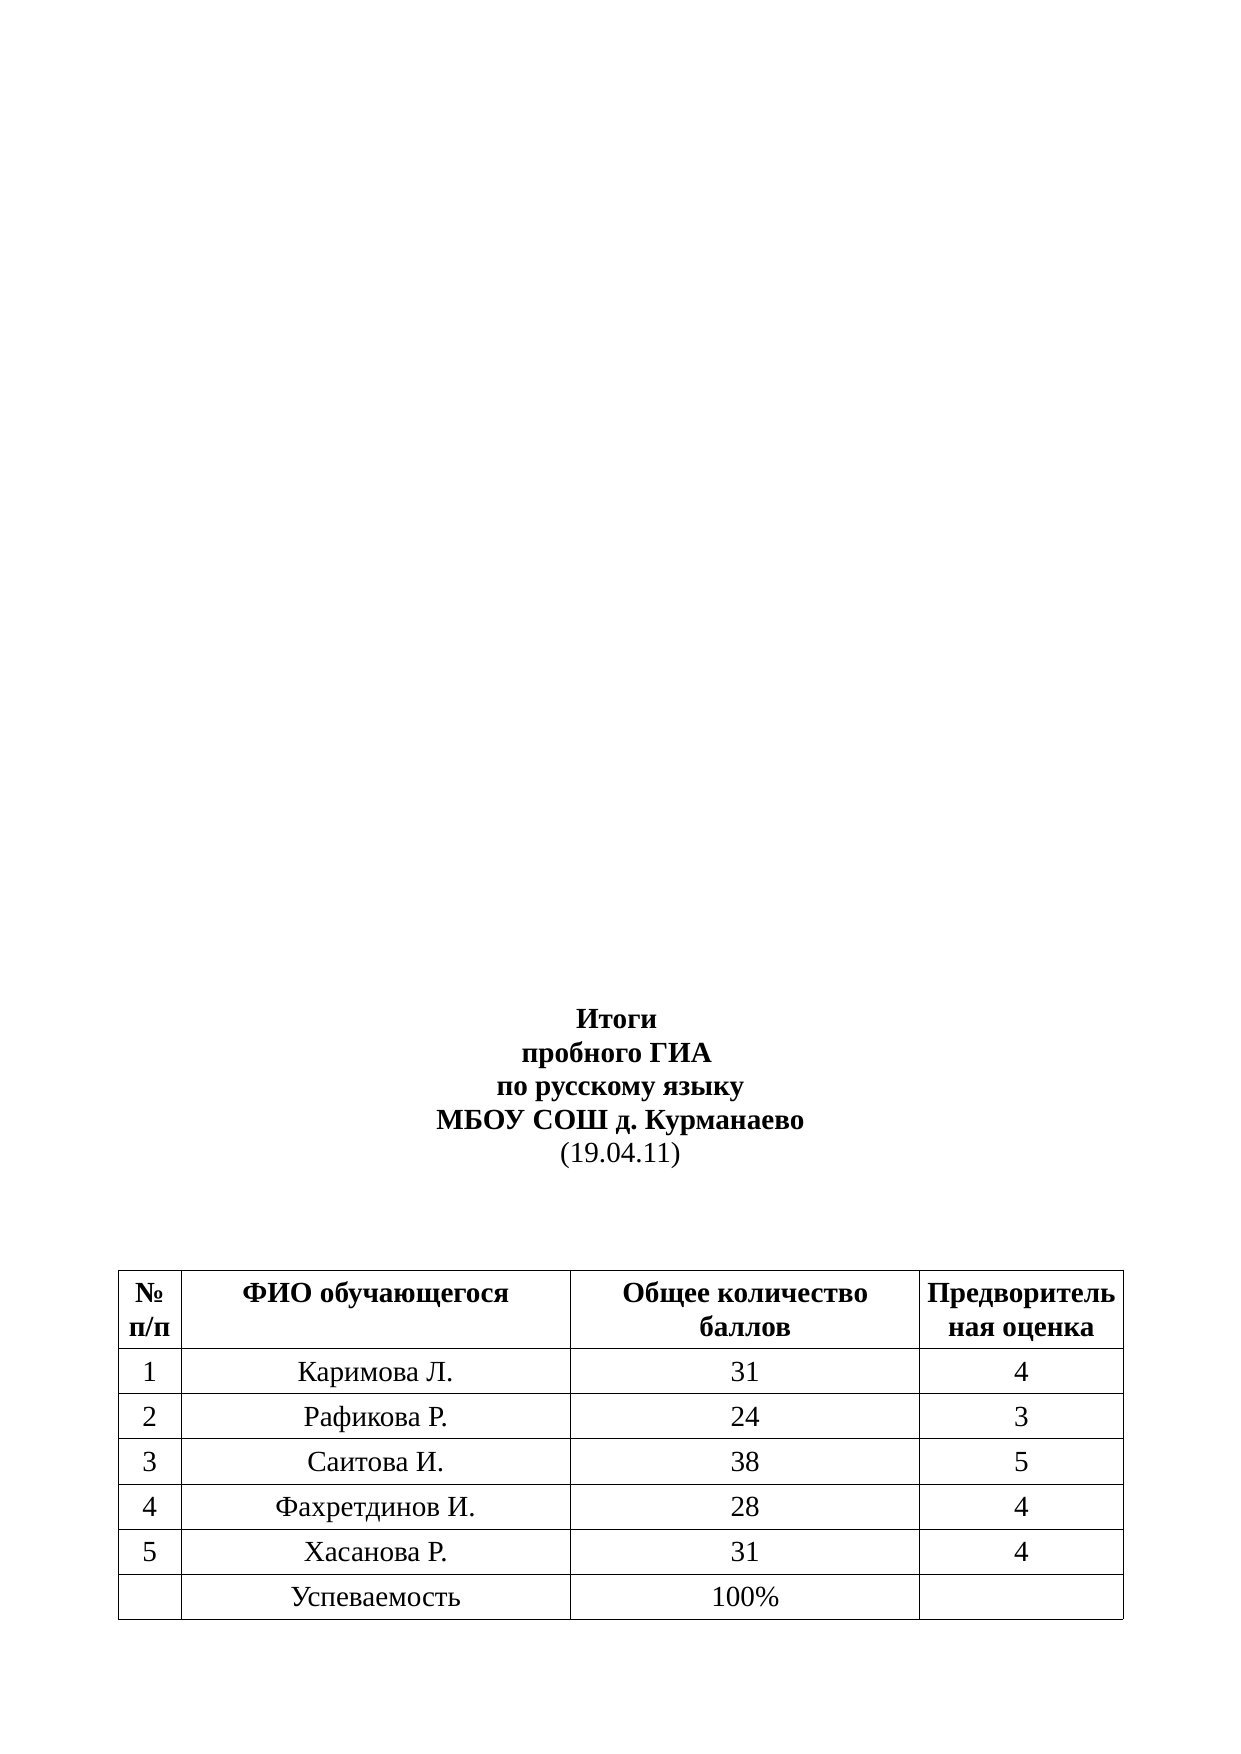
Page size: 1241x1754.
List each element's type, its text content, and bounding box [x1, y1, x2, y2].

table_cell 4 [920, 1485, 1123, 1528]
table_cell Хасанова Р. [182, 1530, 570, 1574]
table_cell 4 [119, 1485, 181, 1528]
table_header Общее количество баллов [571, 1271, 919, 1348]
table_cell Каримова Л. [182, 1349, 570, 1393]
table_cell 1 [119, 1349, 181, 1393]
table_header № п/п [119, 1271, 181, 1348]
table_cell 100% [571, 1575, 919, 1619]
table_cell 3 [920, 1394, 1123, 1438]
table_cell Фахретдинов И. [182, 1485, 570, 1528]
table_cell 31 [571, 1530, 919, 1574]
table_cell Рафикова Р. [182, 1394, 570, 1438]
table_cell [119, 1575, 181, 1619]
text Итоги [118, 1001, 1122, 1035]
table_cell Саитова И. [182, 1439, 570, 1483]
text (19.04.11) [118, 1135, 1122, 1169]
table_cell 31 [571, 1349, 919, 1393]
table_cell [920, 1575, 1123, 1619]
text пробного ГИА [118, 1035, 1122, 1068]
table_header Предворительная оценка [920, 1271, 1123, 1348]
text МБОУ СОШ д. Курманаево [118, 1102, 1122, 1135]
table_cell 28 [571, 1485, 919, 1528]
table_cell 3 [119, 1439, 181, 1483]
table_header ФИО обучающегося [182, 1271, 570, 1348]
table_cell 24 [571, 1394, 919, 1438]
table_cell 4 [920, 1349, 1123, 1393]
table_cell 5 [119, 1530, 181, 1574]
text по русскому языку [118, 1068, 1122, 1102]
table_cell 5 [920, 1439, 1123, 1483]
table_cell 2 [119, 1394, 181, 1438]
table_cell 4 [920, 1530, 1123, 1574]
table_cell Успеваемость [182, 1575, 570, 1619]
table_cell 38 [571, 1439, 919, 1483]
